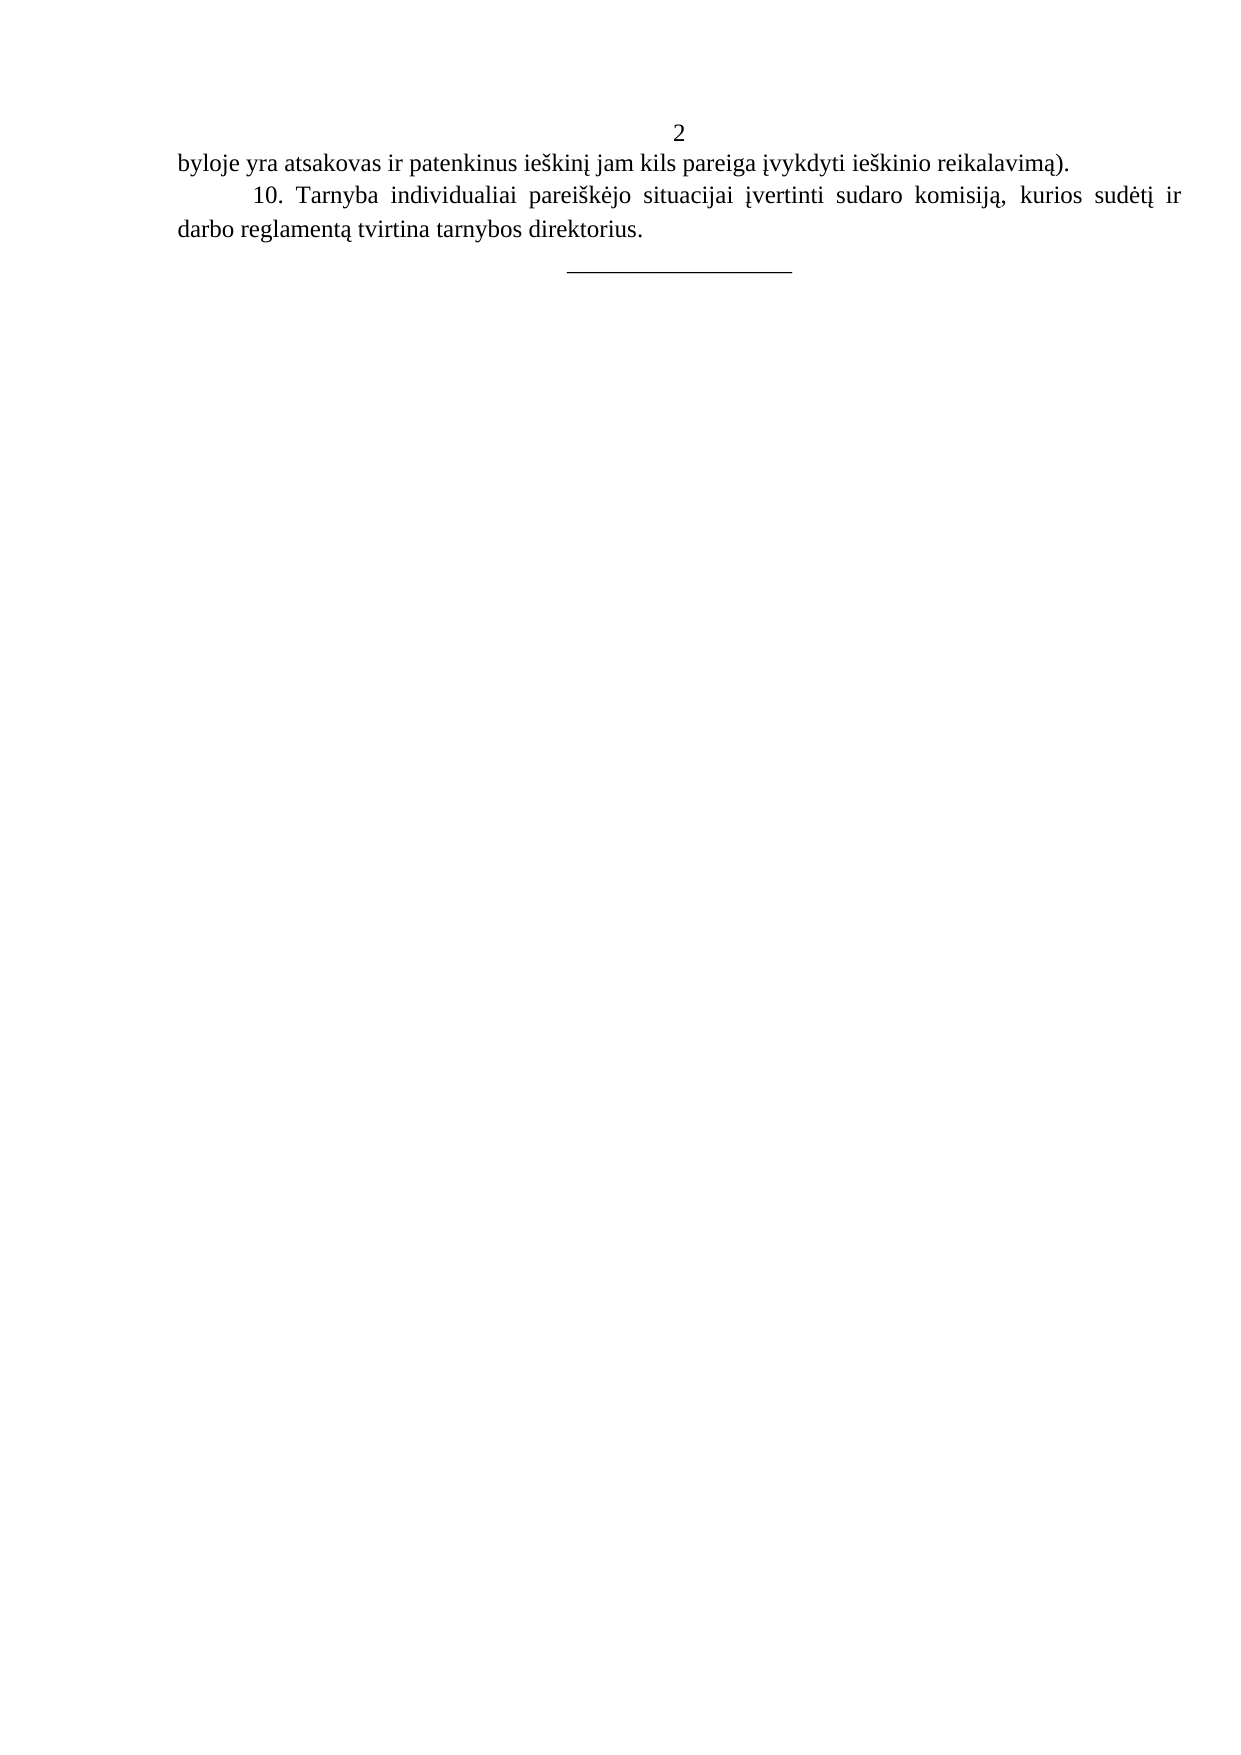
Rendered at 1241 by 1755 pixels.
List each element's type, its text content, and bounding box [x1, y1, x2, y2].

text 10. Tarnyba individualiai pareiškėjo situacijai įvertinti sudaro komisiją, kurios sudėtį ir darbo reglamentą tvirtina tarnybos direktorius. [177, 181, 1181, 242]
text byloje yra atsakovas ir patenkinus ieškinį jam kils pareiga įvykdyti ieškinio reikalavimą). [177, 148, 1181, 176]
text __________________ [177, 247, 1181, 275]
